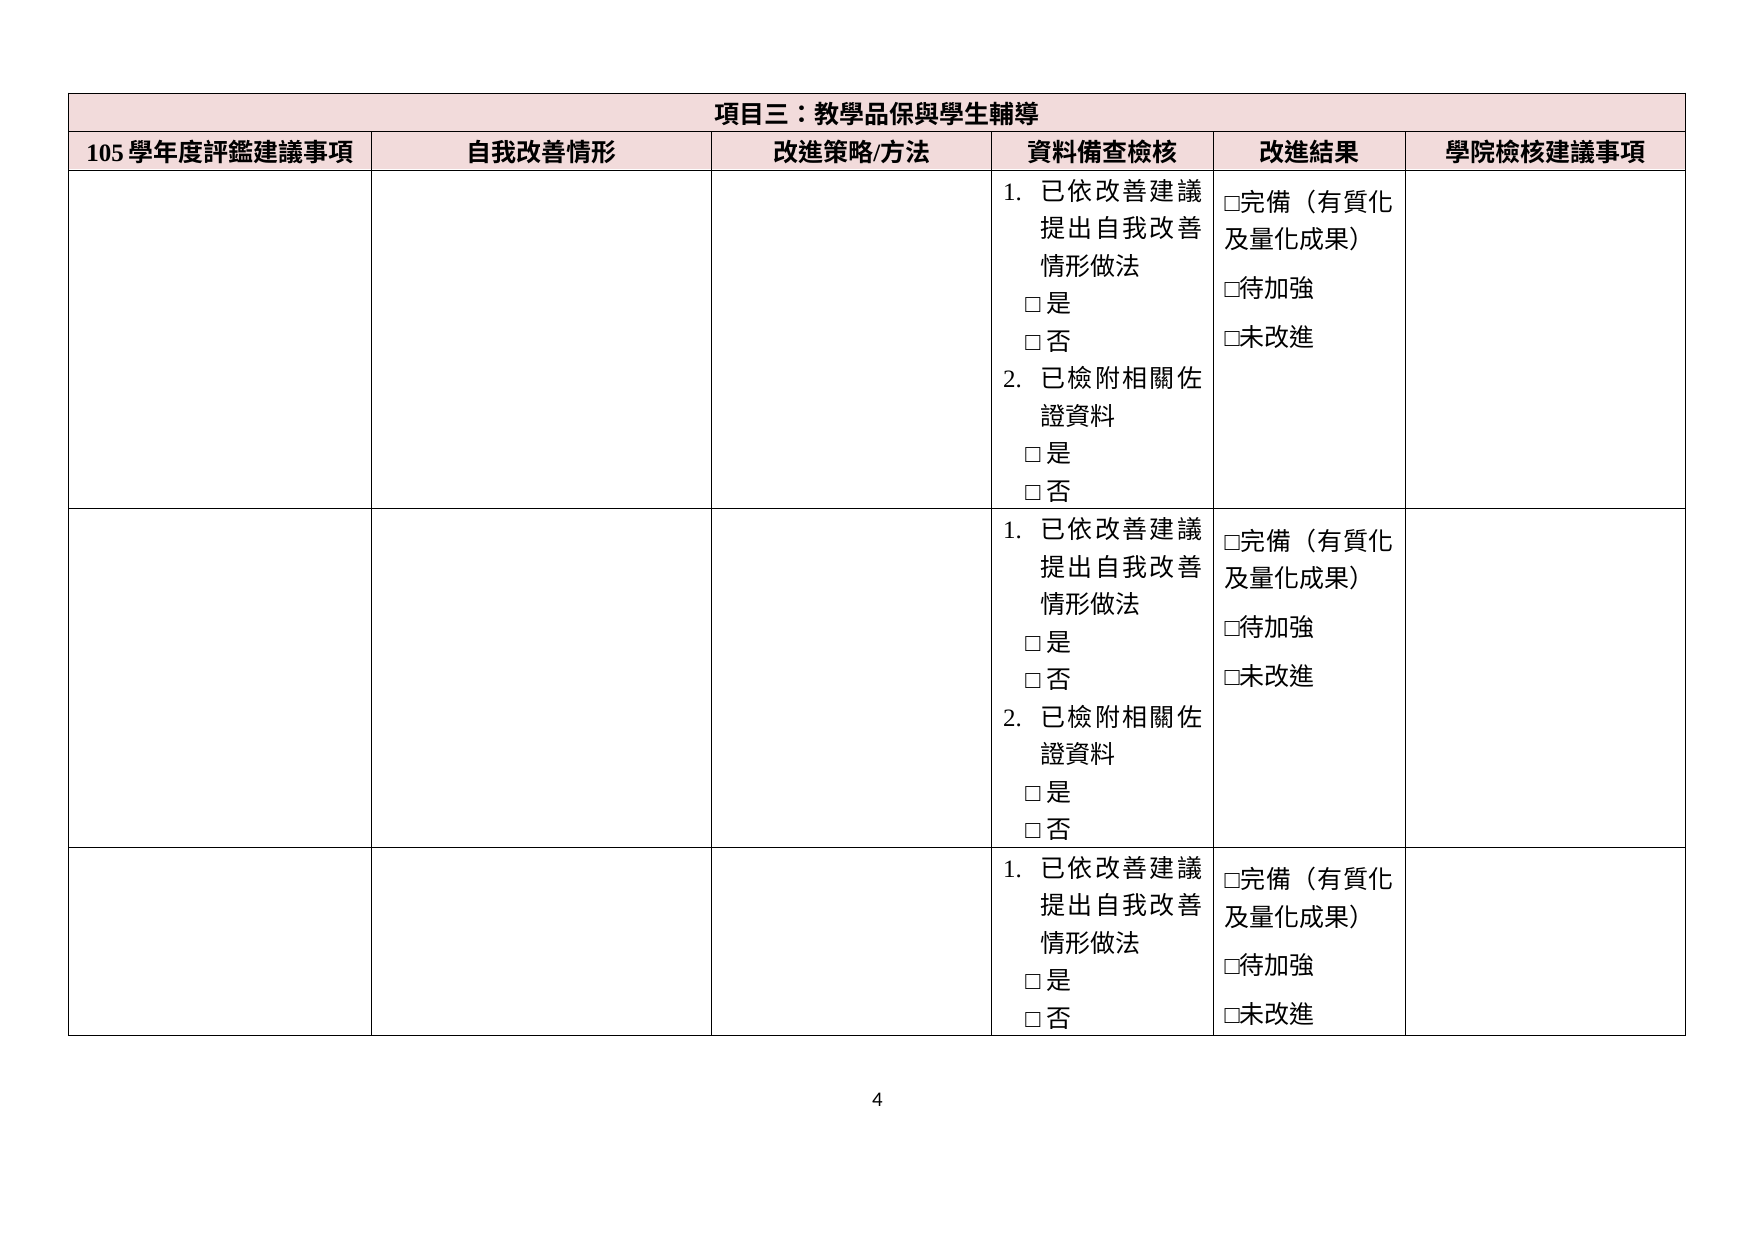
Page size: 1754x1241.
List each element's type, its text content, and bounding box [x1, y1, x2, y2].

table_cell 改進策略/方法 [712, 132, 991, 169]
table_cell [712, 848, 991, 1035]
table_cell 105學年度評鑑建議事項 [69, 132, 371, 169]
table_header 項目三：教學品保與學生輔導 [69, 94, 1685, 131]
table_cell [712, 171, 991, 508]
table_cell 已依改善建議提出自我改善情形做法 □ 是 □ 否 已檢附相關佐證資料 □ 是 □ 否 [992, 848, 1213, 1035]
table_cell □完備（有質化及量化成果） □待加強 □未改進 [1214, 848, 1405, 1035]
table_cell [712, 509, 991, 847]
table_cell □完備（有質化及量化成果） □待加強 □未改進 [1214, 509, 1405, 847]
table_cell [1406, 171, 1685, 508]
table_cell □完備（有質化及量化成果） □待加強 □未改進 [1214, 171, 1405, 508]
table_cell 已依改善建議提出自我改善情形做法 □ 是 □ 否 已檢附相關佐證資料 □ 是 □ 否 [992, 171, 1213, 508]
table_cell 改進結果 [1214, 132, 1405, 169]
table_cell [1406, 509, 1685, 847]
table_cell [372, 171, 711, 508]
table_cell [69, 171, 371, 508]
table_cell 自我改善情形 [372, 132, 711, 169]
table_cell [1406, 848, 1685, 1035]
table_cell 已依改善建議提出自我改善情形做法 □ 是 □ 否 已檢附相關佐證資料 □ 是 □ 否 [992, 509, 1213, 847]
table_cell [372, 509, 711, 847]
table_cell [372, 848, 711, 1035]
table_cell 資料備查檢核 [992, 132, 1213, 169]
table_cell [69, 509, 371, 847]
table_cell 學院檢核建議事項 [1406, 132, 1685, 169]
table_cell [69, 848, 371, 1035]
